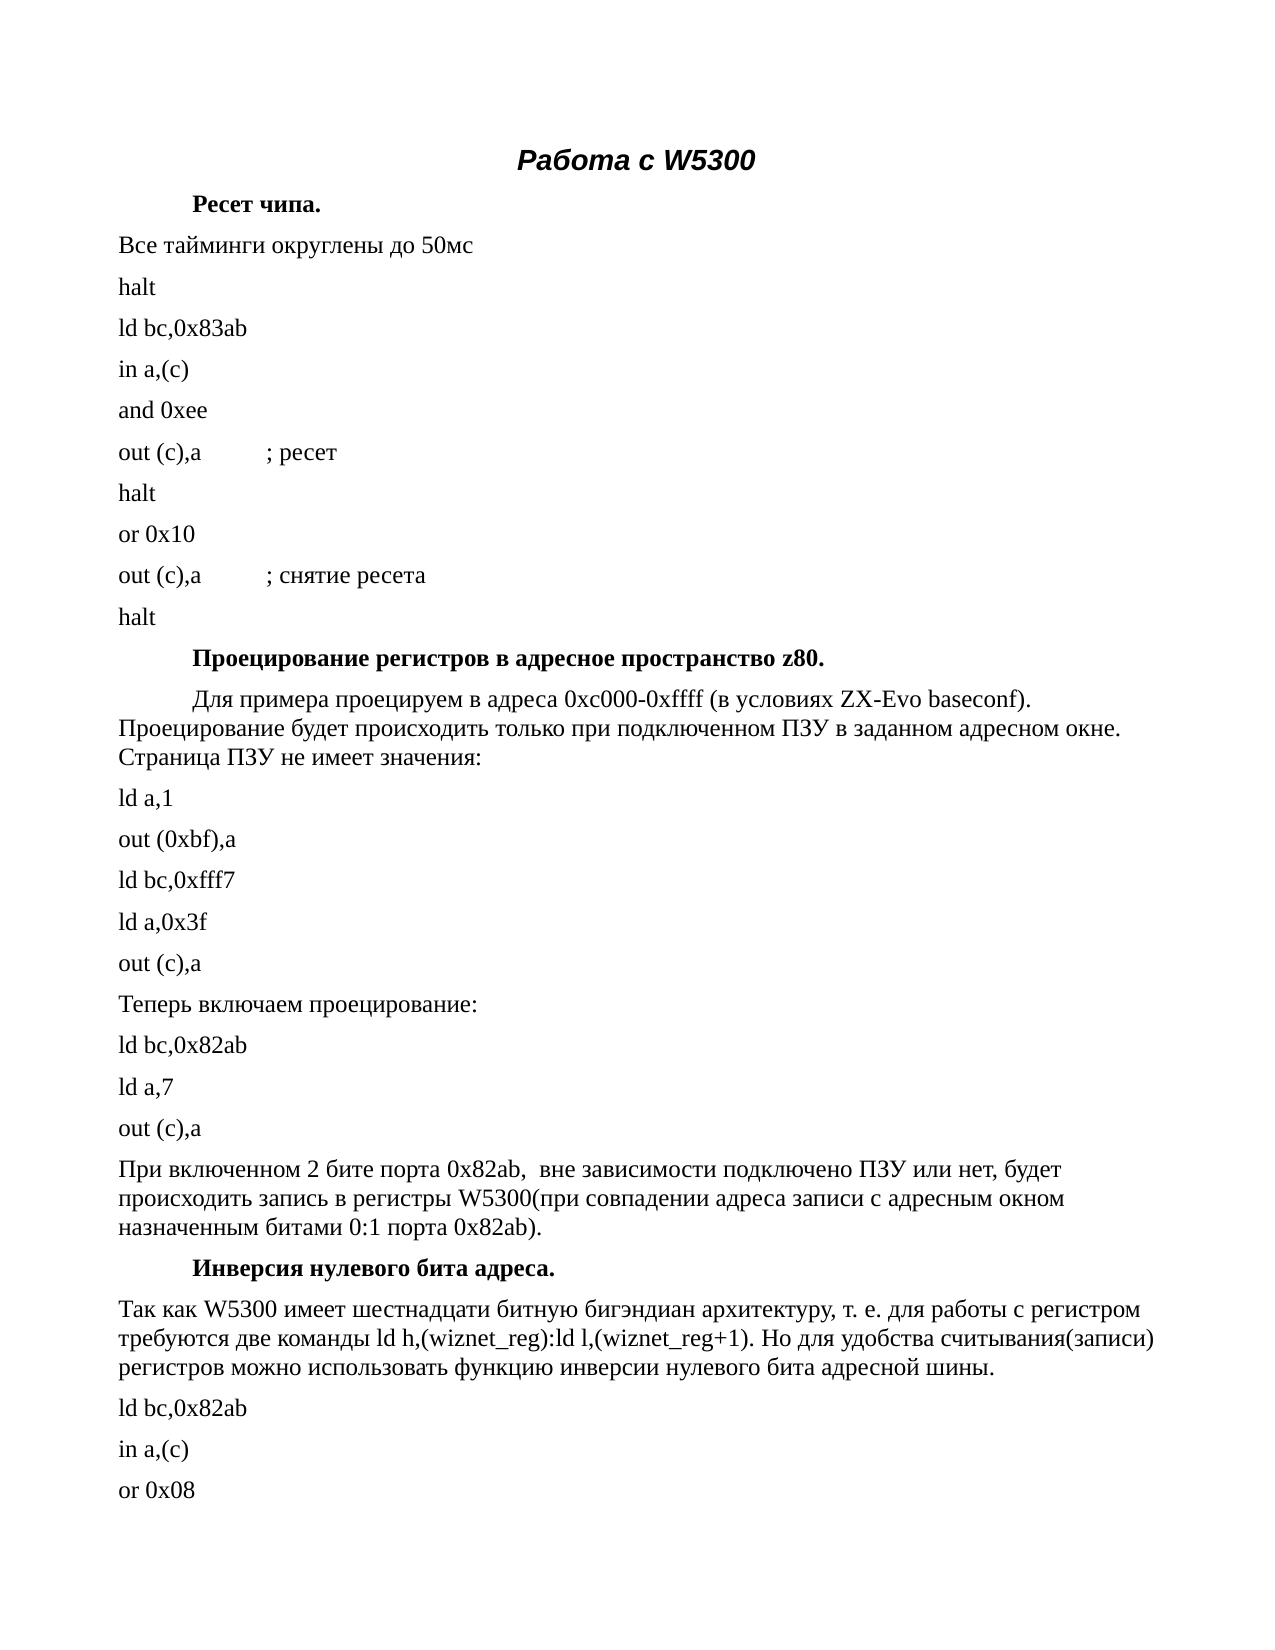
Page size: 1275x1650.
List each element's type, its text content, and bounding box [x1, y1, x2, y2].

text ld bc,0x83ab [118, 313, 1157, 342]
text in a,(c) [118, 354, 1157, 383]
text out (0xbf),a [118, 824, 1157, 853]
text При включенном 2 бите порта 0x82ab, вне зависимости подключено ПЗУ или нет, будет происходить запись в регистры W5300(при совпадении адреса записи с адреcным окном назначенным битами 0:1 порта 0x82ab). [118, 1154, 1157, 1240]
text Инверсия нулевого бита адреса. [118, 1253, 1157, 1282]
text out (c),a ; ресет [118, 437, 1157, 465]
text ld a,7 [118, 1072, 1157, 1100]
text Так как W5300 имеет шестнадцати битную бигэндиан архитектуру, т. е. для работы с регистром требуются две команды ld h,(wiznet_reg):ld l,(wiznet_reg+1). Но для удобства считывания(записи) регистров можно использовать функцию инверсии нулевого бита адресной шины. [118, 1294, 1157, 1380]
text halt [118, 272, 1157, 300]
text or 0x08 [118, 1475, 1157, 1504]
text in a,(c) [118, 1434, 1157, 1463]
text ld bc,0x82ab [118, 1030, 1157, 1059]
text ld a,1 [118, 783, 1157, 812]
text or 0x10 [118, 519, 1157, 548]
text Для примера проецируем в адреса 0xc000-0xffff (в условиях ZX-Evo baseconf). Проецирование будет происходить только при подключенном ПЗУ в заданном адресном окне. Страница ПЗУ не имеет значения: [118, 684, 1157, 770]
text Теперь включаем проецирование: [118, 989, 1157, 1018]
text halt [118, 602, 1157, 630]
text out (c),a [118, 1113, 1157, 1142]
text Ресет чипа. [118, 189, 1157, 218]
text ld bc,0x82ab [118, 1393, 1157, 1422]
text halt [118, 478, 1157, 507]
subtitle Работа с W5300 [118, 143, 1157, 177]
text ld a,0x3f [118, 907, 1157, 935]
text Все тайминги округлены до 50мс [118, 230, 1157, 259]
text out (c),a ; снятие ресета [118, 560, 1157, 589]
text and 0xee [118, 395, 1157, 424]
text out (c),a [118, 948, 1157, 977]
text Проецирование регистров в адресное пространство z80. [118, 643, 1157, 672]
text ld bc,0xfff7 [118, 865, 1157, 894]
